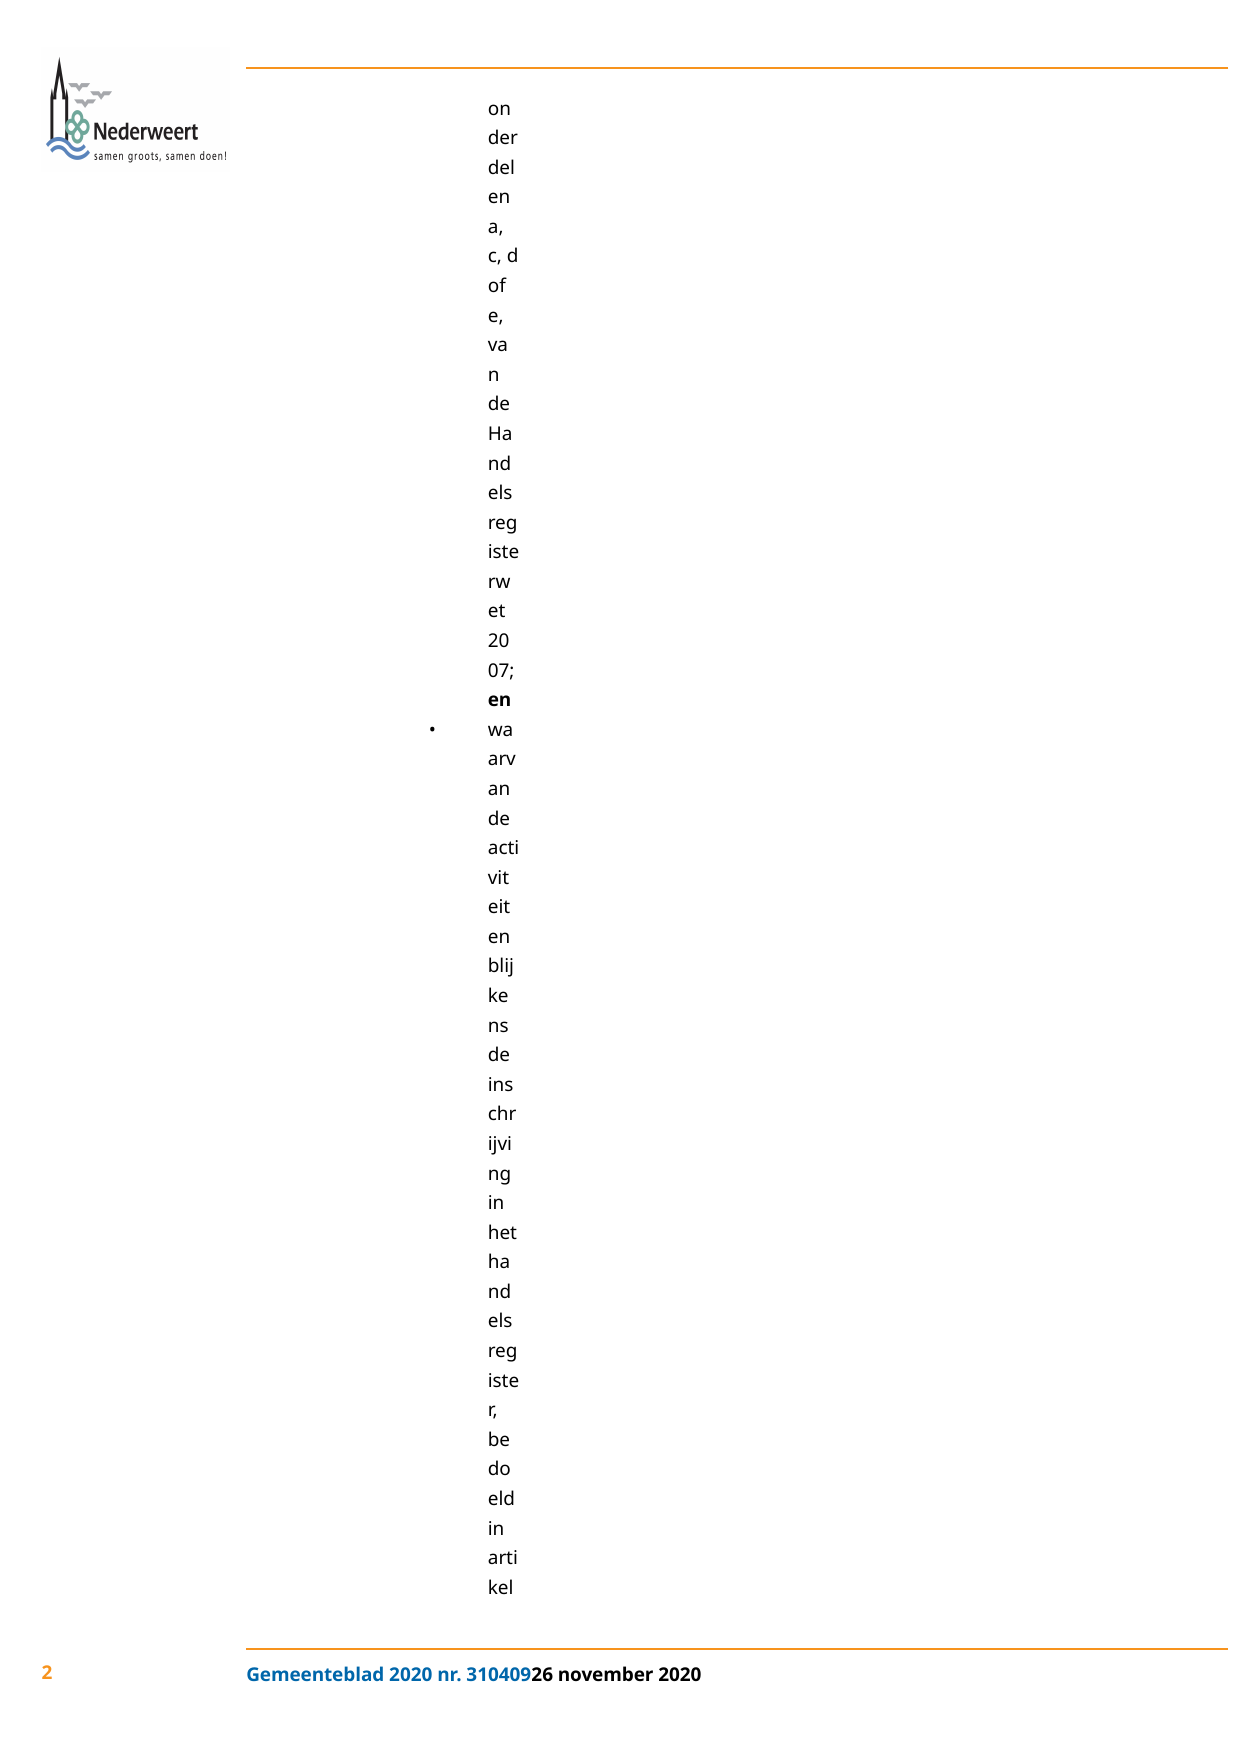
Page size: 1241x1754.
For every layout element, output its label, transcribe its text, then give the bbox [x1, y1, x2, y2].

picture [41, 47, 231, 172]
table_cell [881, 95, 971, 1600]
table_cell onderdelen a, c, d of e, van de Handelsregisterwet 2007; en waarvan de activiteiten blijkens de inschrijving in het handelsregister, bedoeld in artikel [429, 95, 519, 1600]
table_cell [248, 95, 338, 1600]
table_cell [338, 95, 429, 1600]
table_cell [1061, 95, 1152, 1600]
table_cell [609, 95, 700, 1600]
table_cell [790, 95, 881, 1600]
table_cell [700, 95, 790, 1600]
table_cell [971, 95, 1061, 1600]
table_cell [519, 95, 609, 1600]
